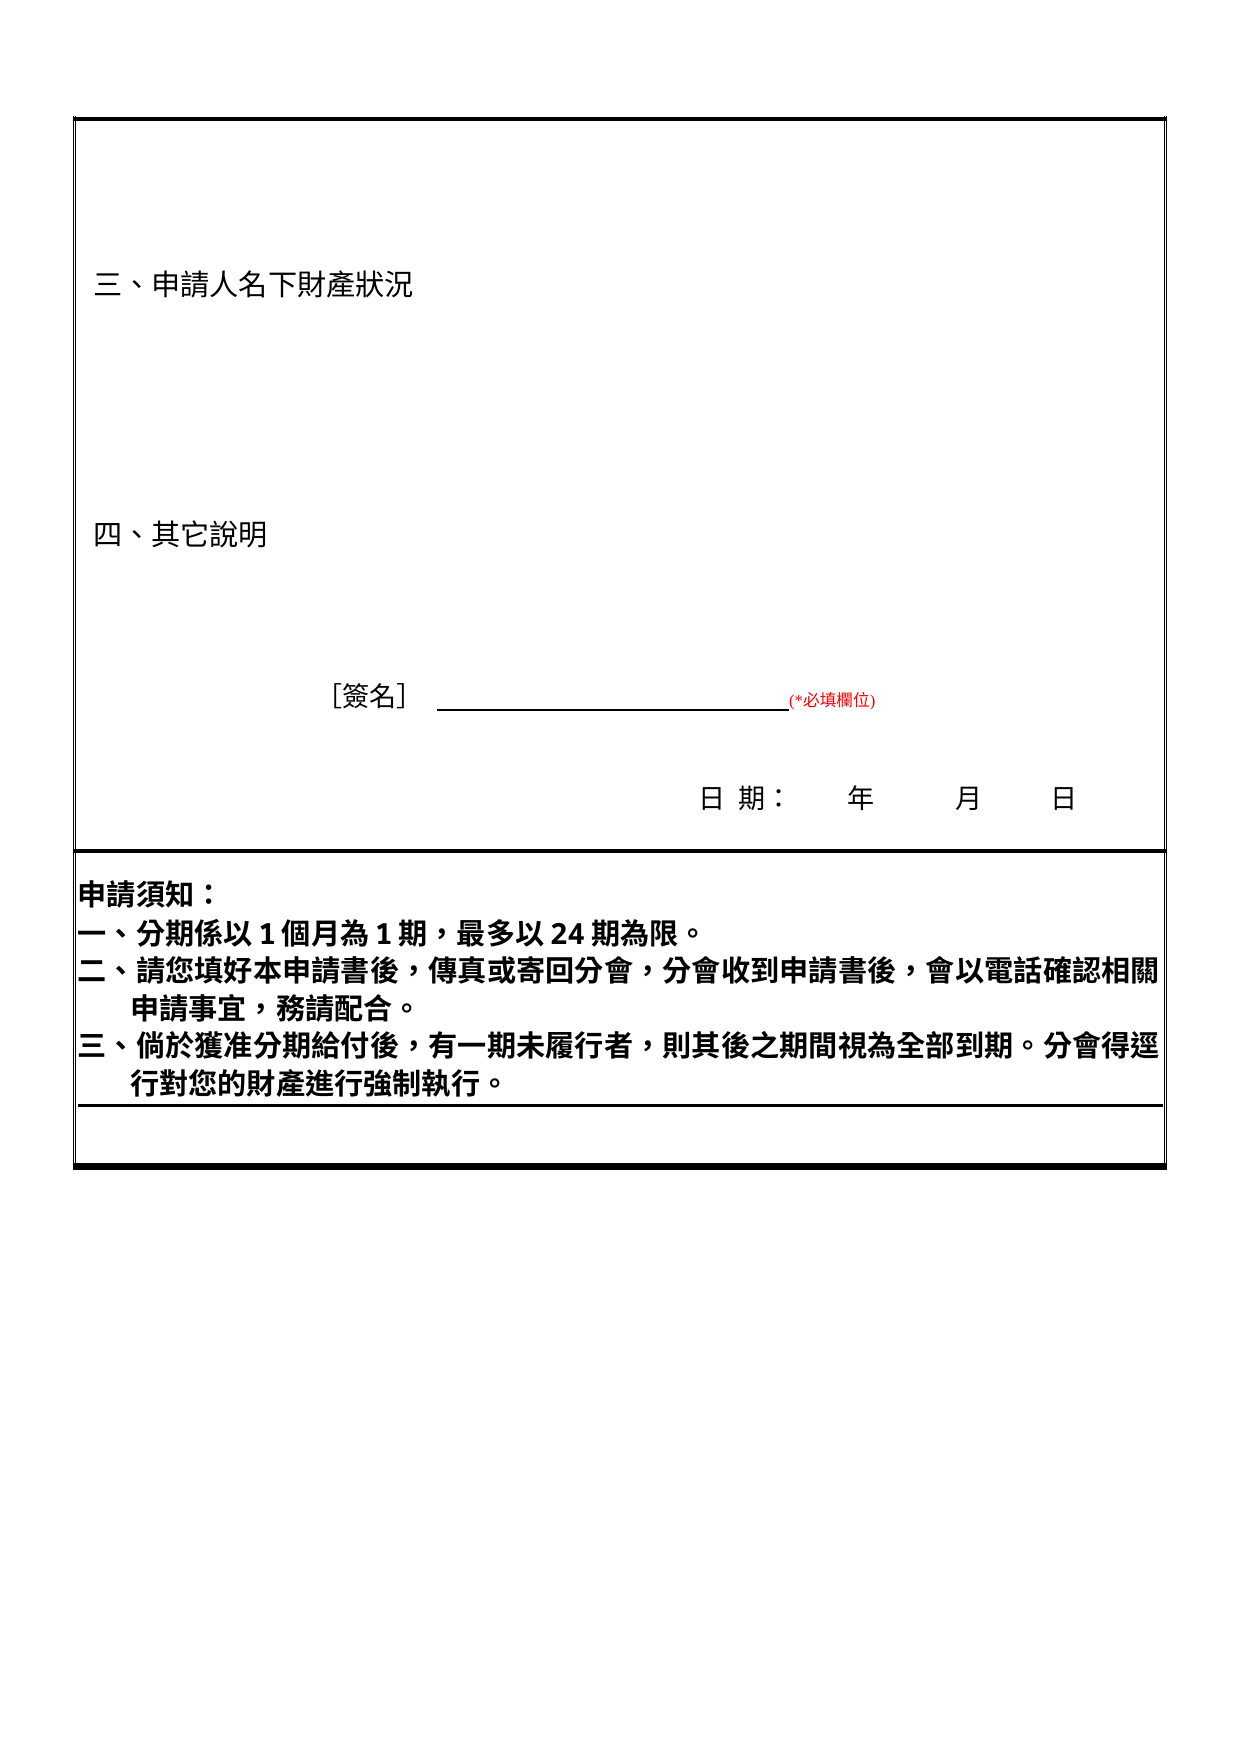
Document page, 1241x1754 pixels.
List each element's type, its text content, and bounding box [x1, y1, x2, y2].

table_cell 申請須知： 一、分期係以1個月為1期，最多以24期為限。 二、請您填好本申請書後，傳真或寄回分會，分會收到申請書後，會以電話確認相關申請事宜，務請配合。 三、倘於獲准分期給付後，有一期未履行者，則其後之期間視為全部到期。分會得逕行對您的財產進行強制執行。 [76, 853, 1164, 1163]
table_cell 三、申請人名下財產狀況 四、其它說明 ［簽名］ (*必填欄位) 日 期： 年 月 日 [76, 121, 1164, 848]
